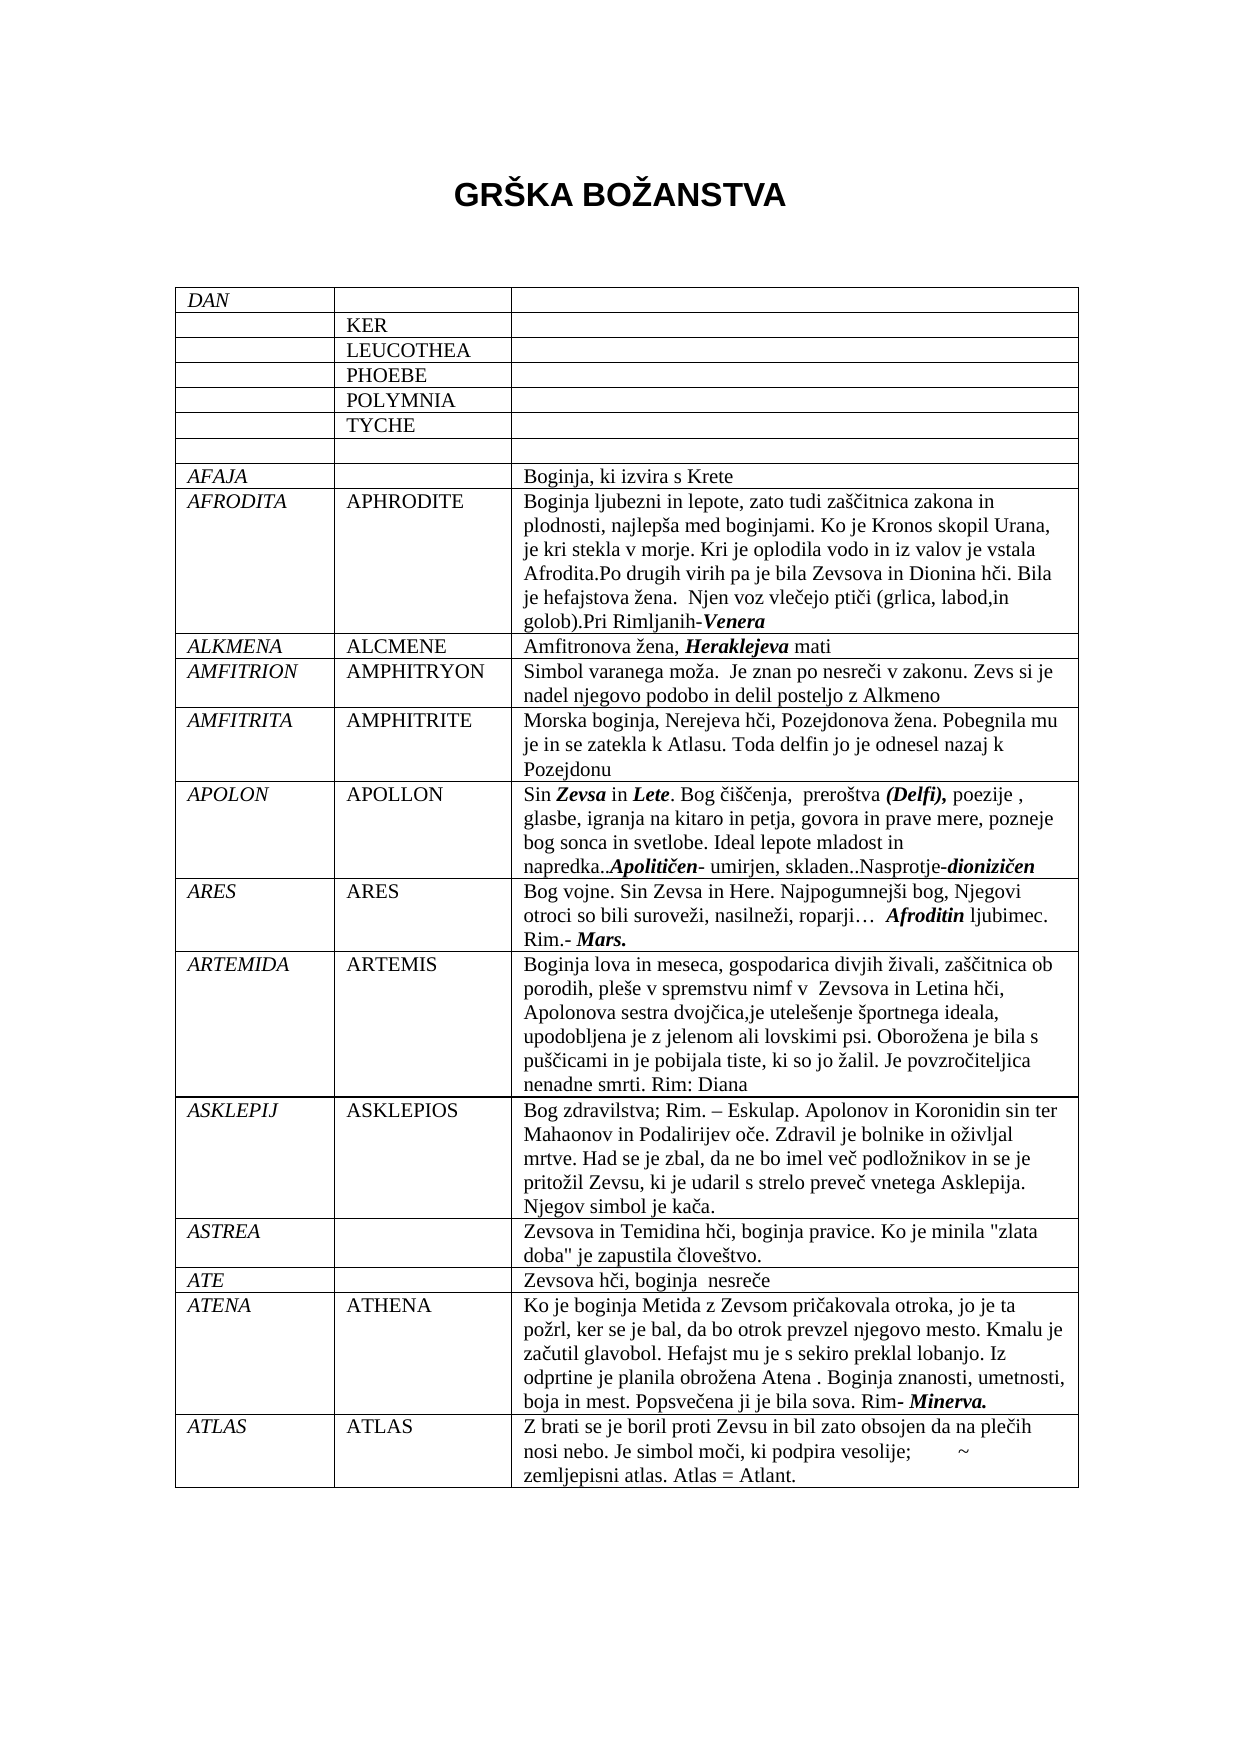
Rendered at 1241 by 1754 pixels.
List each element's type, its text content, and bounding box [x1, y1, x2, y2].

table_cell [335, 439, 511, 462]
table_cell [512, 313, 1078, 337]
table_cell Zevsova hči, boginja nesreče [512, 1268, 1078, 1292]
title GRŠKA BOŽANSTVA [187, 175, 1053, 213]
table_cell [512, 439, 1078, 462]
table_cell Z brati se je boril proti Zevsu in bil zato obsojen da na plečih nosi nebo. Je simbol moči, ki podpira vesolije; ~ zemljepisni atlas. Atlas = Atlant. [512, 1415, 1078, 1487]
table_cell ATE [176, 1268, 334, 1292]
table_cell ATHENA [335, 1293, 511, 1413]
table_cell [335, 464, 511, 488]
table_cell AFRODITA [176, 489, 334, 633]
table_cell APOLLON [335, 782, 511, 878]
table_cell AMFITRITA [176, 708, 334, 781]
table_cell APHRODITE [335, 489, 511, 633]
table_cell ATLAS [335, 1415, 511, 1487]
table_cell ALCMENE [335, 634, 511, 658]
table_cell [176, 338, 334, 362]
table_cell ASKLEPIOS [335, 1098, 511, 1218]
table_cell APOLON [176, 782, 334, 878]
table_cell LEUCOTHEA [335, 338, 511, 362]
table_cell Boginja, ki izvira s Krete [512, 464, 1078, 488]
table_cell Boginja lova in meseca, gospodarica divjih živali, zaščitnica ob porodih, pleše v spremstvu nimf v Zevsova in Letina hči, Apolonova sestra dvojčica,je utelešenje športnega ideala, upodobljena je z jelenom ali lovskimi psi. Oborožena je bila s puščicami in je pobijala tiste, ki so jo žalil. Je povzročiteljica nenadne smrti. Rim: Diana [512, 952, 1078, 1096]
table_cell [176, 413, 334, 437]
table_cell [335, 1268, 511, 1292]
table_cell AFAJA [176, 464, 334, 488]
table_cell Morska boginja, Nerejeva hči, Pozejdonova žena. Pobegnila mu je in se zatekla k Atlasu. Toda delfin jo je odnesel nazaj k Pozejdonu [512, 708, 1078, 781]
table_cell [176, 388, 334, 412]
table_cell AMPHITRYON [335, 659, 511, 707]
table_cell PHOEBE [335, 363, 511, 387]
table_cell [512, 338, 1078, 362]
table_cell Amfitronova žena, Heraklejeva mati [512, 634, 1078, 658]
table_cell ALKMENA [176, 634, 334, 658]
table_cell Bog zdravilstva; Rim. – Eskulap. Apolonov in Koronidin sin ter Mahaonov in Podalirijev oče. Zdravil je bolnike in oživljal mrtve. Had se je zbal, da ne bo imel več podložnikov in se je pritožil Zevsu, ki je udaril s strelo preveč vnetega Asklepija. Njegov simbol je kača. [512, 1098, 1078, 1218]
table_header [512, 288, 1078, 312]
table_cell [512, 413, 1078, 437]
table_cell Ko je boginja Metida z Zevsom pričakovala otroka, jo je ta požrl, ker se je bal, da bo otrok prevzel njegovo mesto. Kmalu je začutil glavobol. Hefajst mu je s sekiro preklal lobanjo. Iz odprtine je planila obrožena Atena . Boginja znanosti, umetnosti, boja in mest. Popsvečena ji je bila sova. Rim- Minerva. [512, 1293, 1078, 1413]
table_cell AMFITRION [176, 659, 334, 707]
table_header DAN [176, 288, 334, 312]
table_cell Simbol varanega moža. Je znan po nesreči v zakonu. Zevs si je nadel njegovo podobo in delil posteljo z Alkmeno [512, 659, 1078, 707]
table_cell [176, 313, 334, 337]
table_cell [176, 363, 334, 387]
table_cell Sin Zevsa in Lete. Bog čiščenja, preroštva (Delfi), poezije , glasbe, igranja na kitaro in petja, govora in prave mere, pozneje bog sonca in svetlobe. Ideal lepote mladost in napredka..Apolitičen- umirjen, skladen..Nasprotje-dionizičen [512, 782, 1078, 878]
table_cell Bog vojne. Sin Zevsa in Here. Najpogumnejši bog, Njegovi otroci so bili suroveži, nasilneži, roparji… Afroditin ljubimec. Rim.- Mars. [512, 879, 1078, 951]
table_cell ARES [335, 879, 511, 951]
table_cell [512, 363, 1078, 387]
table_cell Zevsova in Temidina hči, boginja pravice. Ko je minila "zlata doba" je zapustila človeštvo. [512, 1219, 1078, 1267]
table_cell [176, 439, 334, 462]
table_cell TYCHE [335, 413, 511, 437]
table_cell KER [335, 313, 511, 337]
table_cell ASTREA [176, 1219, 334, 1267]
table_cell [335, 1219, 511, 1267]
table_cell Boginja ljubezni in lepote, zato tudi zaščitnica zakona in plodnosti, najlepša med boginjami. Ko je Kronos skopil Urana, je kri stekla v morje. Kri je oplodila vodo in iz valov je vstala Afrodita.Po drugih virih pa je bila Zevsova in Dionina hči. Bila je hefajstova žena. Njen voz vlečejo ptiči (grlica, labod,in golob).Pri Rimljanih-Venera [512, 489, 1078, 633]
table_cell [512, 388, 1078, 412]
table_cell POLYMNIA [335, 388, 511, 412]
table_header [335, 288, 511, 312]
table_cell ATLAS [176, 1415, 334, 1487]
table_cell ATENA [176, 1293, 334, 1413]
table_cell ASKLEPIJ [176, 1098, 334, 1218]
table_cell ARTEMIDA [176, 952, 334, 1096]
table_cell AMPHITRITE [335, 708, 511, 781]
table_cell ARES [176, 879, 334, 951]
table_cell ARTEMIS [335, 952, 511, 1096]
